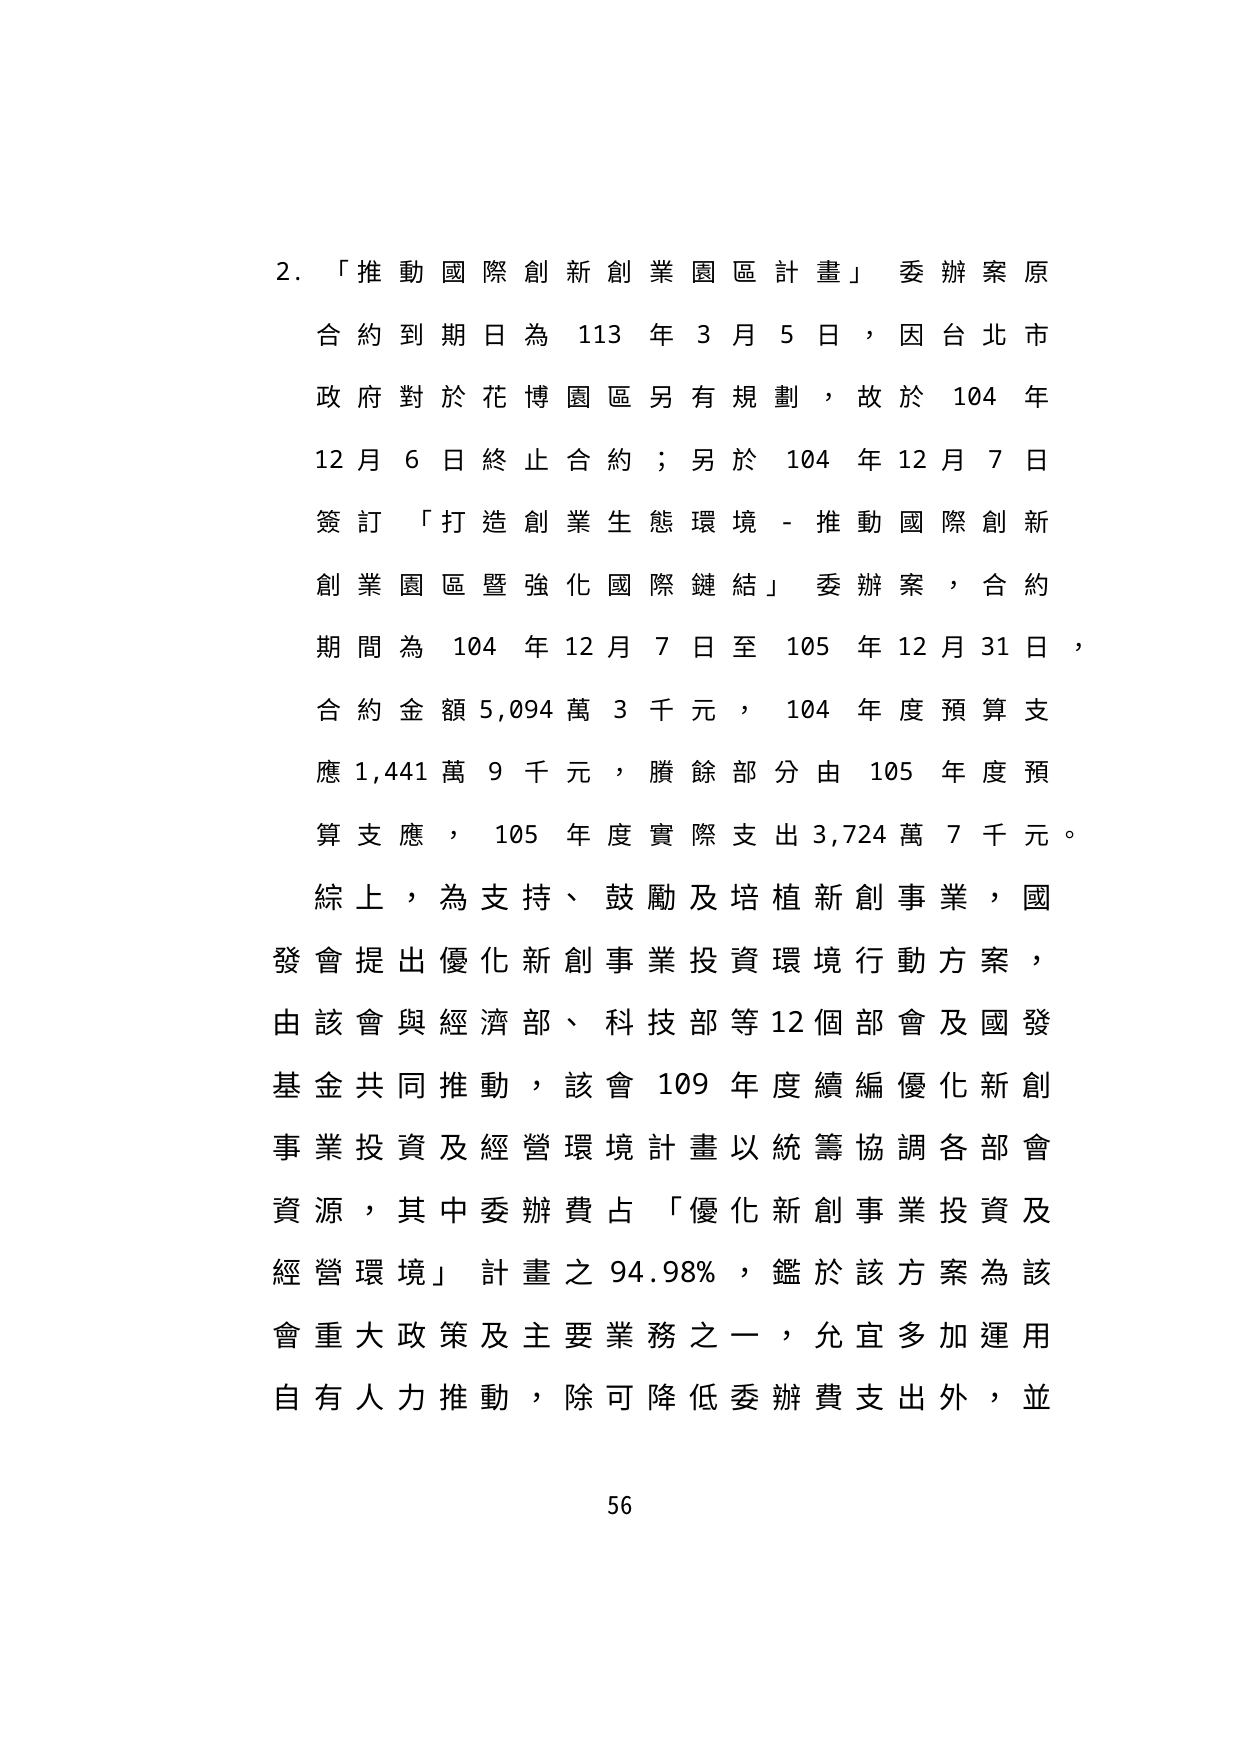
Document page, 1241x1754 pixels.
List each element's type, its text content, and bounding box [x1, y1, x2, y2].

text 綜上，為支持、鼓勵及培植新創事業，國發會提出優化新創事業投資環境行動方案，由該會與經濟部、科技部等12個部會及國發基金共同推動，該會109年度續編優化新創事業投資及經營環境計畫以統籌協調各部會資源，其中委辦費占「優化新創事業投資及經營環境」計畫之94.98%，鑑於該方案為該會重大政策及主要業務之一，允宜多加運用自有人力推動，除可降低委辦費支出外，並 [242, 854, 1058, 1417]
text 2.「推動國際創新創業園區計畫」委辦案原合約到期日為113年3月5日，因台北市政府對於花博園區另有規劃，故於104年12月6日終止合約；另於104年12月7日簽訂「打造創業生態環境-推動國際創新創業園區暨強化國際鏈結」委辦案，合約期間為104年12月7日至105年12月31日，合約金額5,094萬3千元，104年度預算支應1,441萬9千元，賸餘部分由105年度預算支應，105年度實際支出3,724萬7千元。 [183, 229, 1058, 854]
